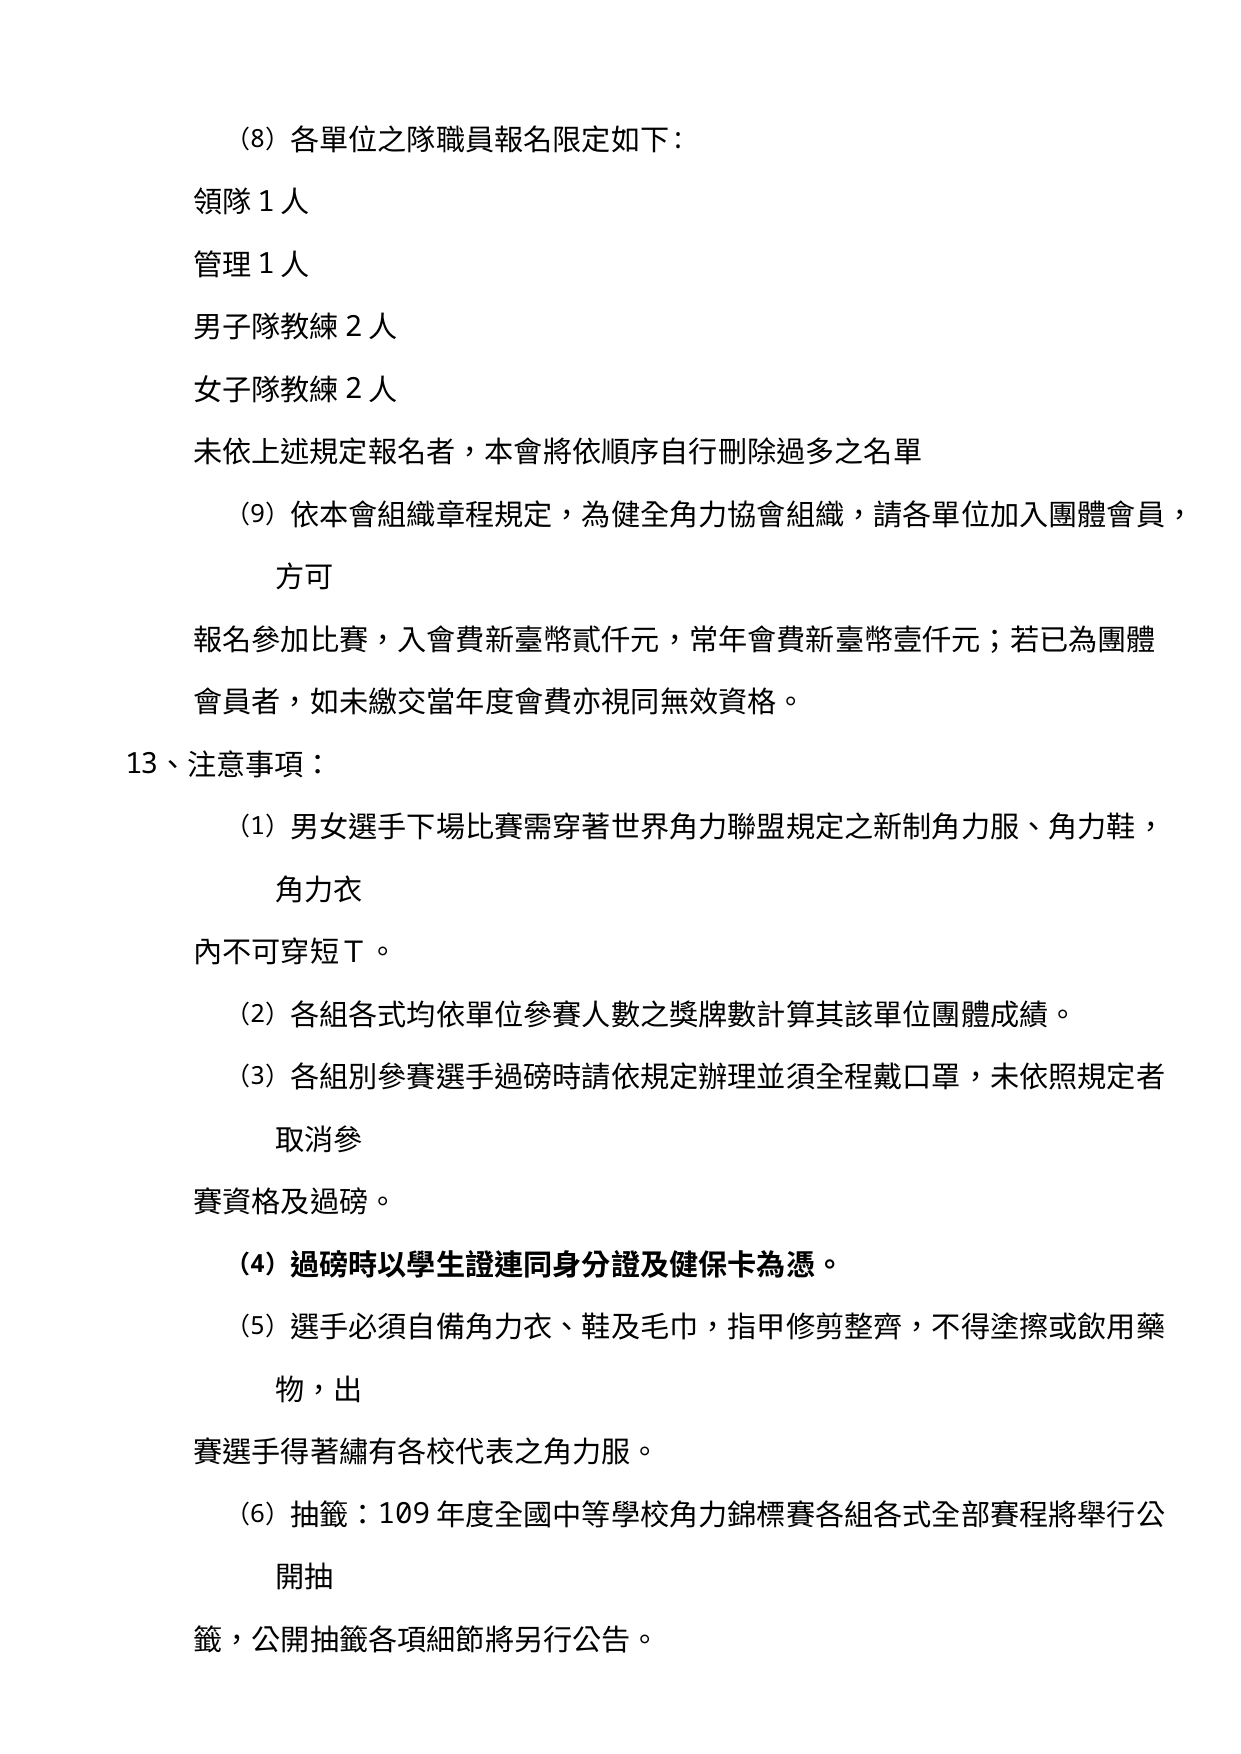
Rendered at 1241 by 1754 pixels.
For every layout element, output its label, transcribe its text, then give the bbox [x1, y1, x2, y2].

text 報名參加比賽，入會費新臺幣貳仟元，常年會費新臺幣壹仟元；若已為團體 [175, 596, 1165, 658]
text 會員者，如未繳交當年度會費亦視同無效資格。 [175, 658, 1165, 721]
list 各單位之隊職員報名限定如下: [225, 96, 1165, 158]
text 賽資格及過磅。 [175, 1158, 1165, 1221]
list 抽籤：109年度全國中等學校角力錦標賽各組各式全部賽程將舉行公開抽 [225, 1471, 1165, 1596]
list 選手必須自備角力衣、鞋及毛巾，指甲修剪整齊，不得塗擦或飲用藥物，出 [225, 1283, 1165, 1408]
list 男女選手下場比賽需穿著世界角力聯盟規定之新制角力服、角力鞋，角力衣 [225, 783, 1165, 908]
text 女子隊教練2人 [125, 346, 1165, 408]
text 管理1人 [125, 221, 1165, 283]
list 各組別參賽選手過磅時請依規定辦理並須全程戴口罩，未依照規定者取消參 [225, 1033, 1165, 1158]
text 男子隊教練2人 [125, 283, 1165, 346]
text 領隊1人 [125, 158, 1165, 221]
text 賽選手得著繡有各校代表之角力服。 [175, 1408, 1165, 1471]
list 依本會組織章程規定，為健全角力協會組織，請各單位加入團體會員，方可 [225, 471, 1165, 596]
text 未依上述規定報名者，本會將依順序自行刪除過多之名單 [125, 408, 1165, 471]
list 過磅時以學生證連同身分證及健保卡為憑。 [225, 1221, 1165, 1283]
list 各組各式均依單位參賽人數之獎牌數計算其該單位團體成績。 [225, 971, 1165, 1033]
text 籤，公開抽籤各項細節將另行公告。 [175, 1596, 1165, 1658]
list 注意事項： [125, 721, 1165, 783]
text 內不可穿短Ｔ。 [175, 908, 1165, 971]
